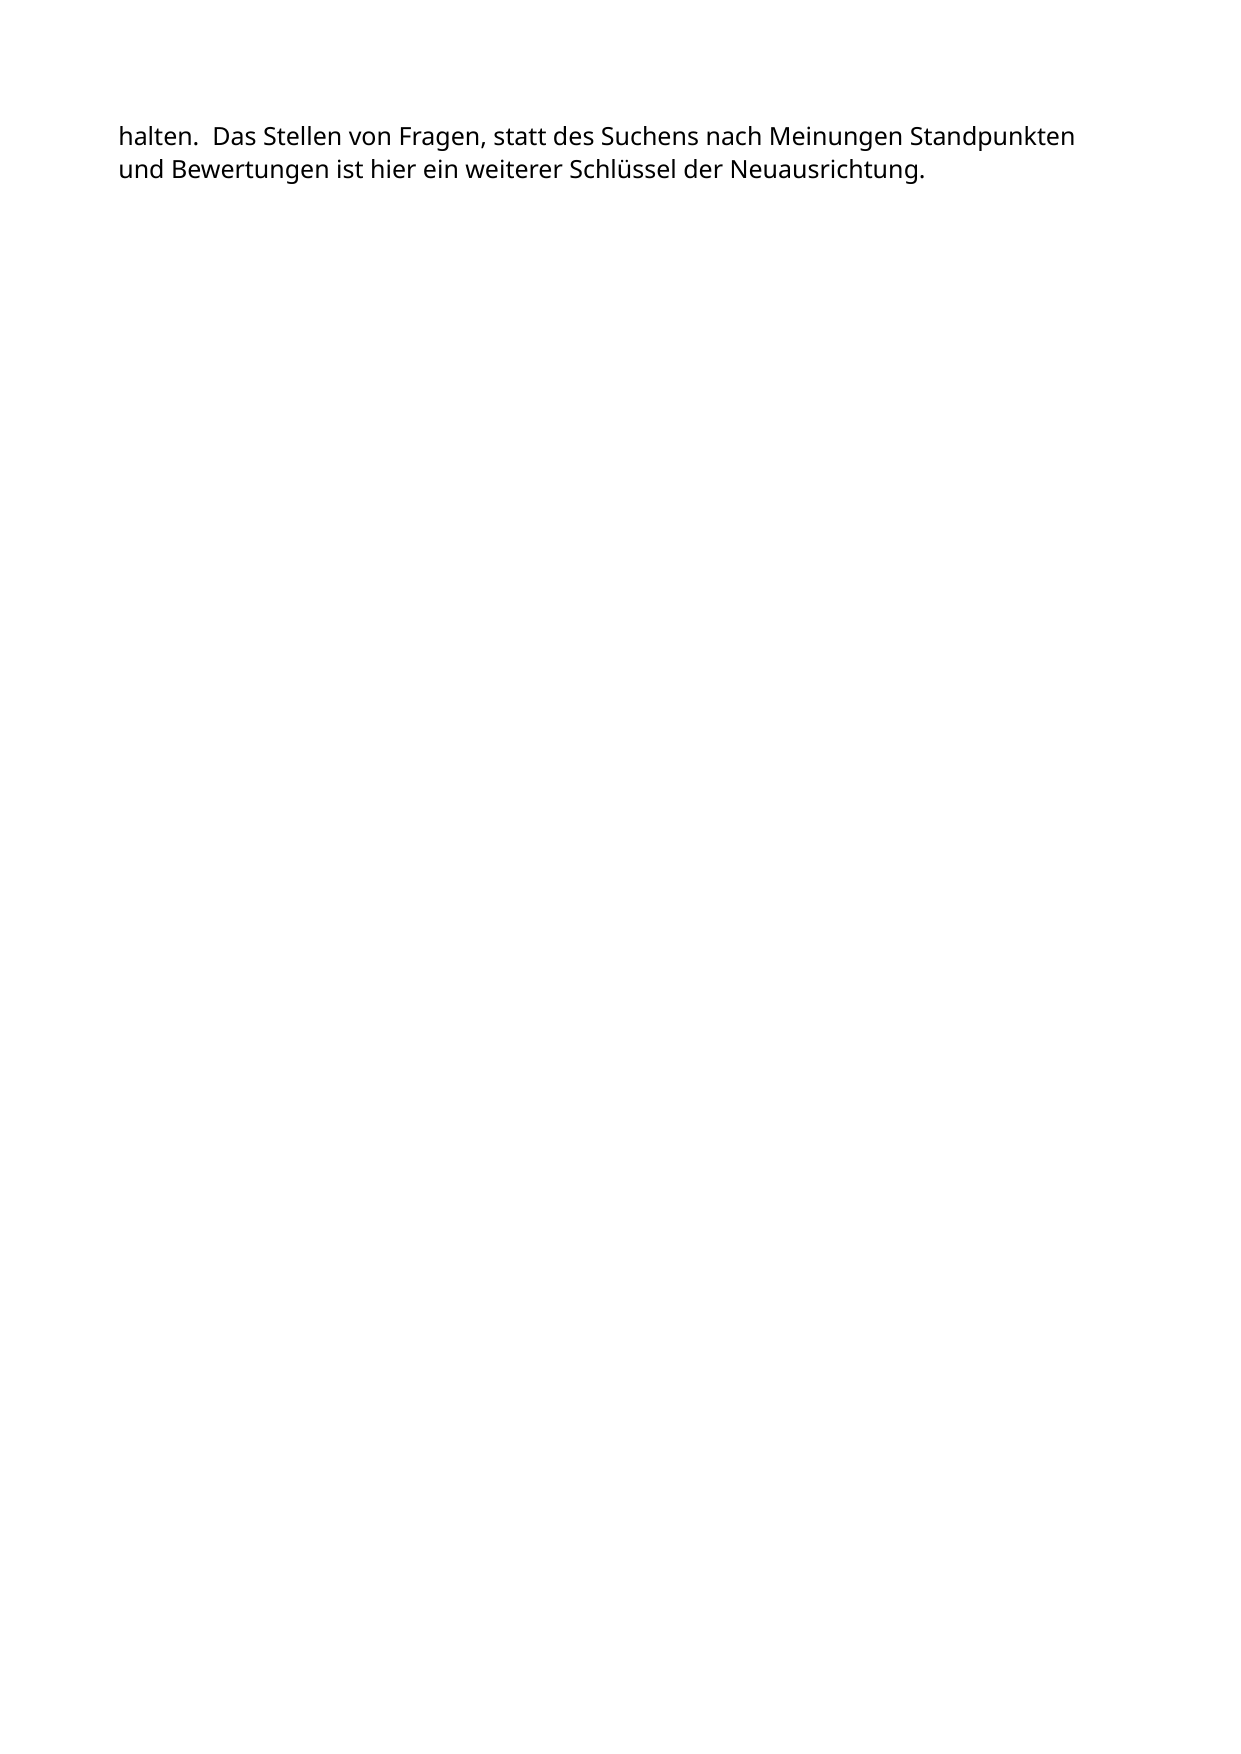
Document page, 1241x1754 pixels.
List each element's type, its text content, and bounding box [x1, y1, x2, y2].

text halten. Das Stellen von Fragen, statt des Suchens nach Meinungen Standpunkten und Bewertungen ist hier ein weiterer Schlüssel der Neuausrichtung. [118, 118, 1107, 186]
